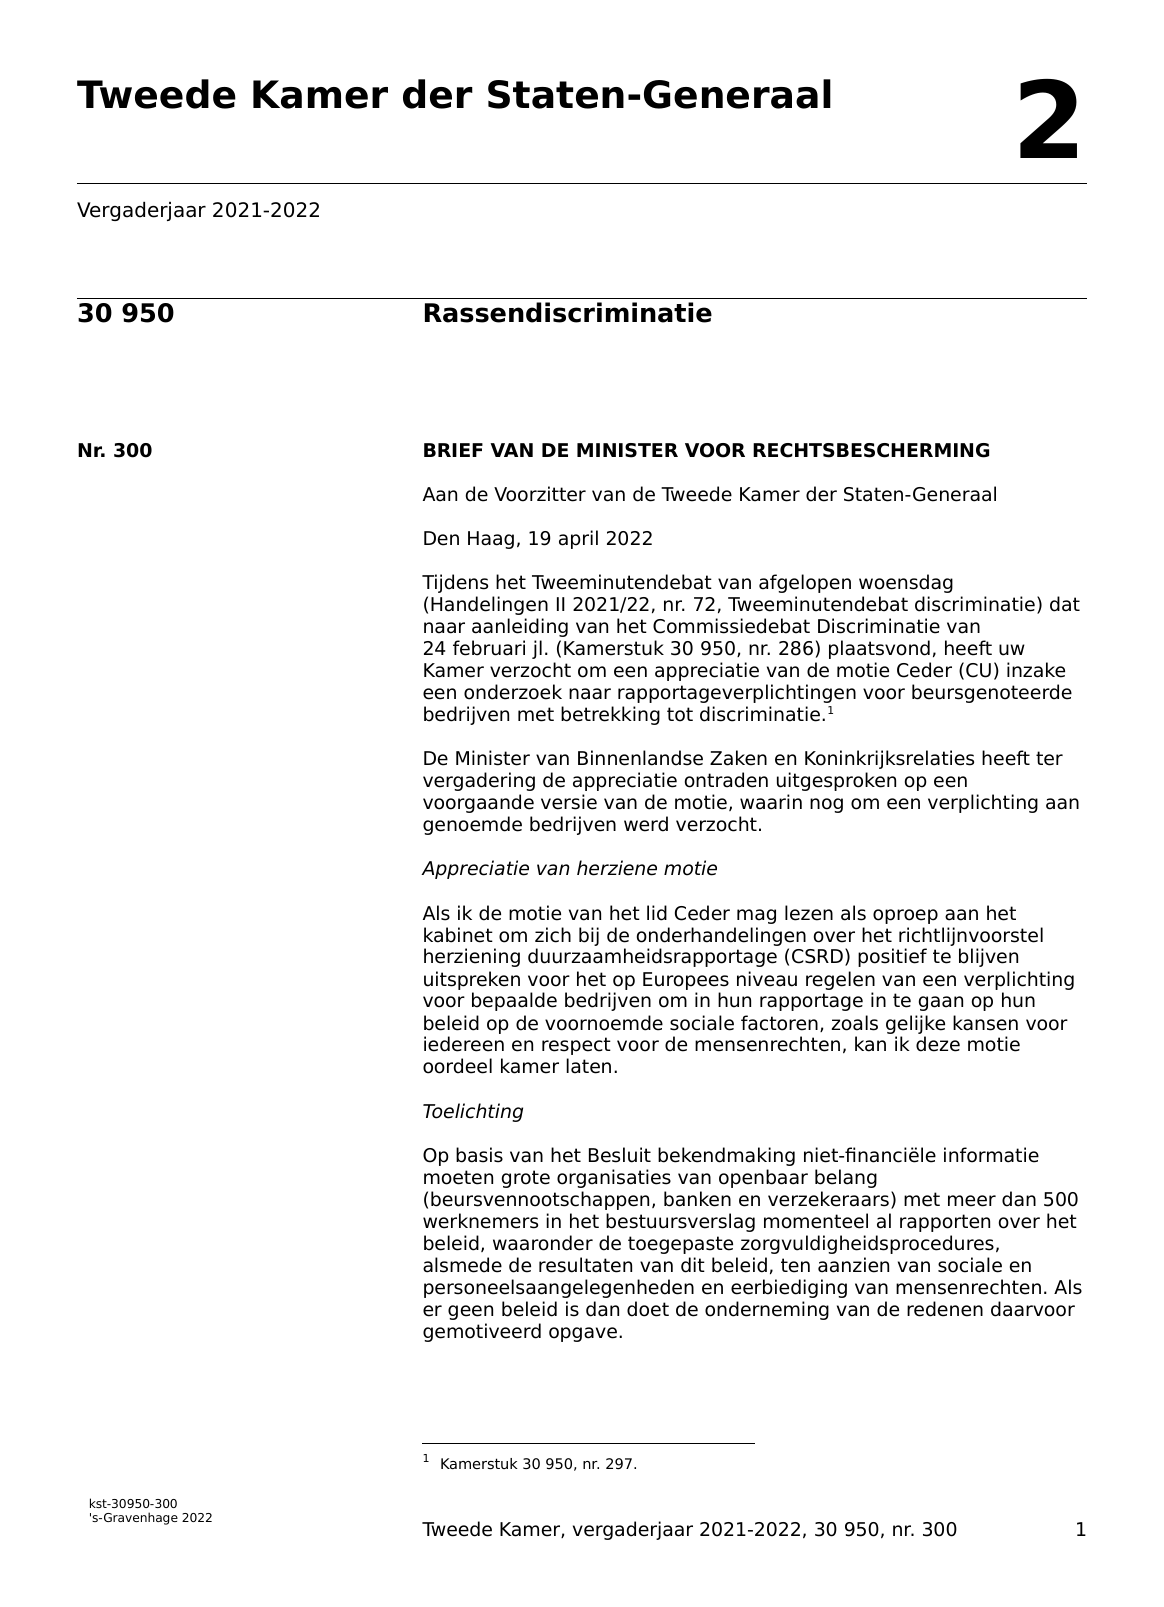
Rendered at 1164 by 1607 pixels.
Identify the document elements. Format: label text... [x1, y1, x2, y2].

text Den Haag, 19 april 2022 [422, 528, 1087, 550]
text 's-Gravenhage 2022 [88, 1511, 323, 1525]
table_cell Vergaderjaar 2021-2022 [77, 184, 1087, 298]
text Aan de Voorzitter van de Tweede Kamer der Staten-Generaal [422, 484, 1087, 506]
text Als ik de motie van het lid Ceder mag lezen als oproep aan het kabinet om zich bij de onderhandelingen over het richtlijnvoorstel herziening duurzaamheidsrapportage (CSRD) positief te blijven uitspreken voor het op Europees niveau regelen van een verplichting voor bepaalde bedrijven om in hun rapportage in te gaan op hun beleid op de voornoemde sociale factoren, zoals gelijke kansen voor iedereen en respect voor de mensenrechten, kan ik deze motie oordeel kamer laten. [422, 902, 1087, 1078]
text De Minister van Binnenlandse Zaken en Koninkrijksrelaties heeft ter vergadering de appreciatie ontraden uitgesproken op een voorgaande versie van de motie, waarin nog om een verplichting aan genoemde bedrijven werd verzocht. [422, 748, 1087, 836]
subtitle 30 950 Rassendiscriminatie [77, 299, 1087, 329]
subtitle Toelichting [422, 1101, 1087, 1122]
text Tijdens het Tweeminutendebat van afgelopen woensdag (Handelingen II 2021/22, nr. 72, Tweeminutendebat discriminatie) dat naar aanleiding van het Commissiedebat Discriminatie van 24 februari jl. (Kamerstuk 30 950, nr. 286) plaatsvond, heeft uw Kamer verzocht om een appreciatie van de motie Ceder (CU) inzake een onderzoek naar rapportageverplichtingen voor beursgenoteerde bedrijven met betrekking tot discriminatie. [422, 572, 1087, 726]
text Op basis van het Besluit bekendmaking niet-financiële informatie moeten grote organisaties van openbaar belang (beursvennootschappen, banken en verzekeraars) met meer dan 500 werknemers in het bestuursverslag momenteel al rapporten over het beleid, waaronder de toegepaste zorgvuldigheidsprocedures, alsmede de resultaten van dit beleid, ten aanzien van sociale en personeelsaangelegenheden en eerbiediging van mensenrechten. Als er geen beleid is dan doet de onderneming van de redenen daarvoor gemotiveerd opgave. [422, 1145, 1087, 1342]
text Kamerstuk 30 950, nr. 297. [422, 1452, 1087, 1474]
subtitle Nr. 300 BRIEF VAN DE MINISTER VOOR RECHTSBESCHERMING [77, 440, 1087, 462]
table_header 2 [886, 59, 1087, 183]
text kst-30950-300 [88, 1497, 323, 1511]
subtitle Appreciatie van herziene motie [422, 858, 1087, 880]
table_header Tweede Kamer der Staten-Generaal [77, 59, 886, 183]
